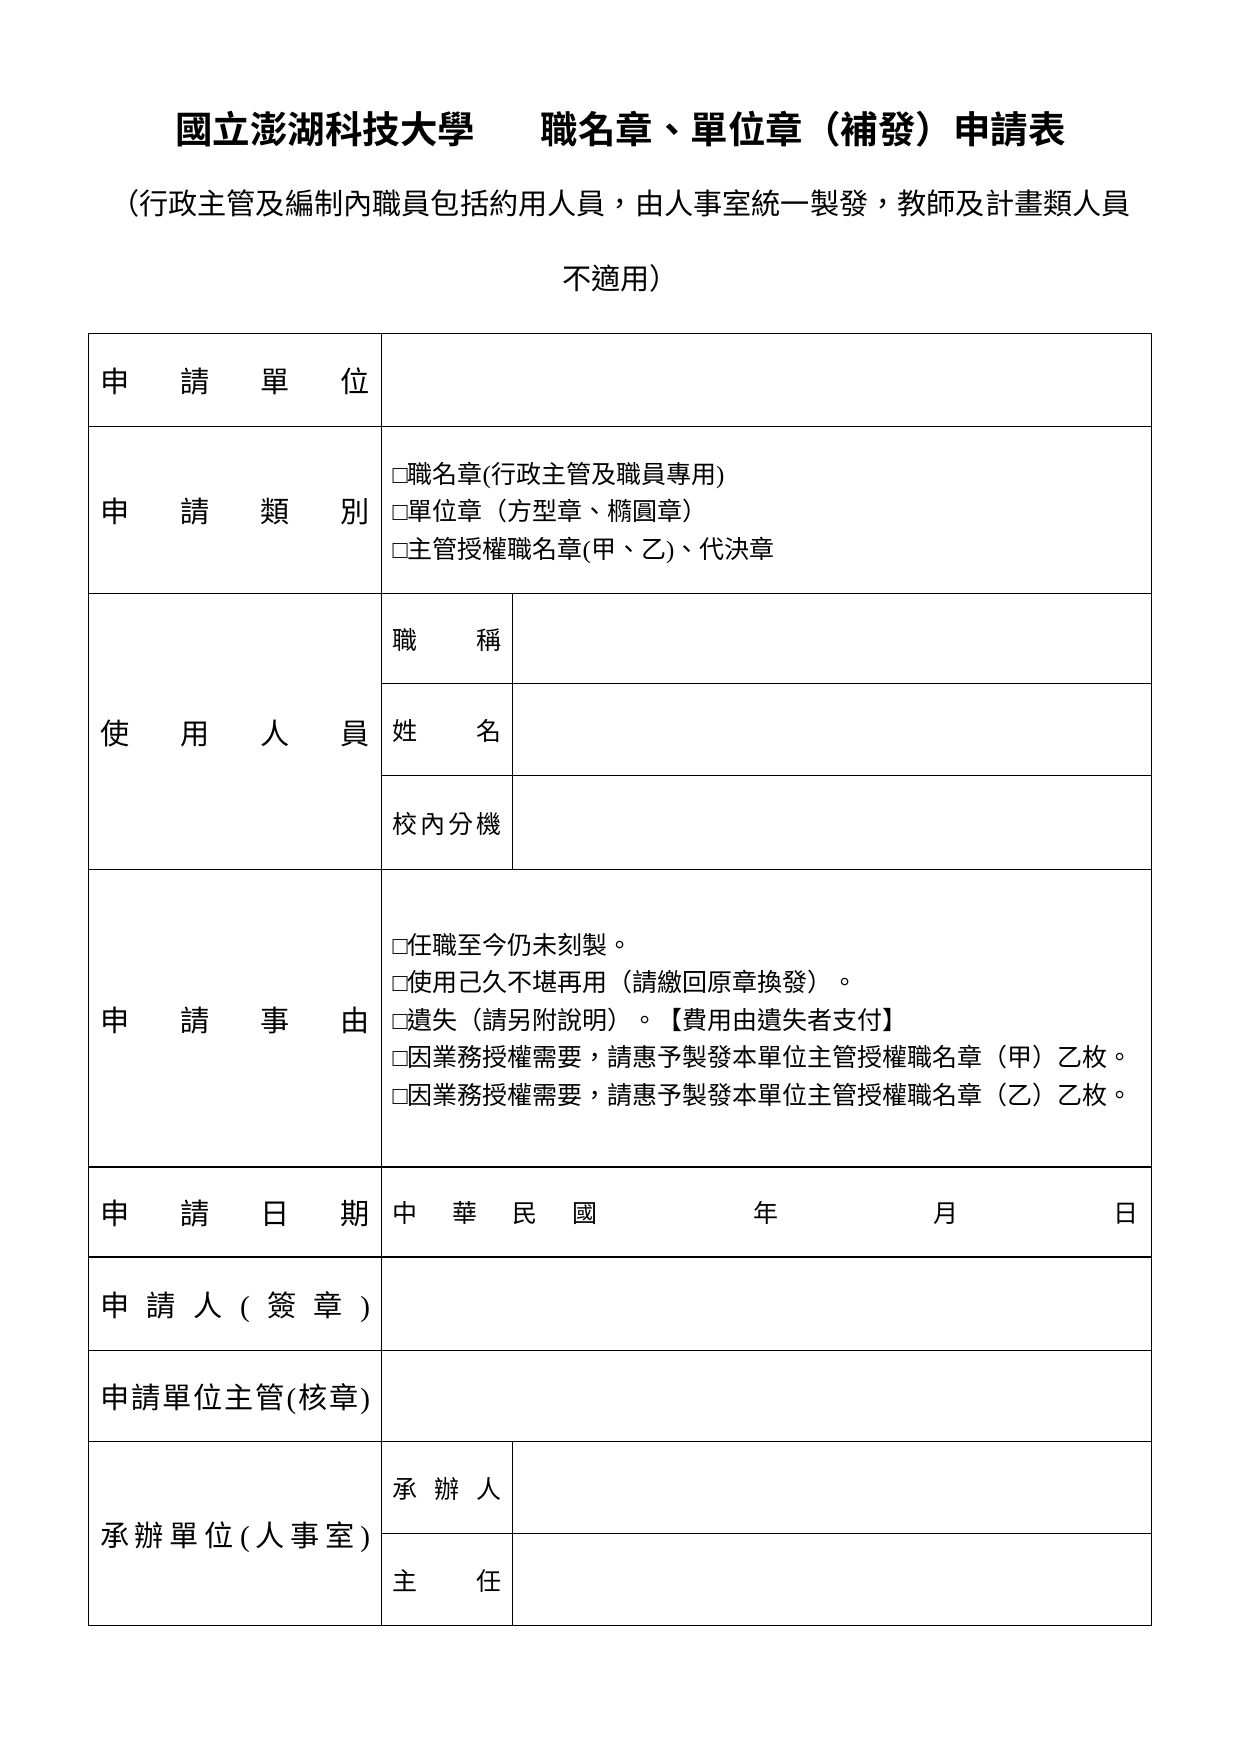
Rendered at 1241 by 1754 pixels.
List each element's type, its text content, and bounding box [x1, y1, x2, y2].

table_cell [513, 684, 1151, 775]
table_header [382, 334, 1151, 426]
table_cell 申請類別 [89, 427, 381, 593]
table_cell 校內分機 [382, 776, 512, 869]
table_cell [382, 1351, 1151, 1441]
table_cell 申請單位主管(核章) [89, 1351, 381, 1441]
table_cell [513, 1534, 1151, 1625]
text （行政主管及編制內職員包括約用人員，由人事室統一製發，教師及計畫類人員不適用） [100, 164, 1140, 314]
table_cell [513, 776, 1151, 869]
table_cell 申請事由 [89, 870, 381, 1166]
table_cell □職名章(行政主管及職員專用) □單位章（方型章、橢圓章） □主管授權職名章(甲、乙)、代決章 [382, 427, 1151, 593]
table_cell 中華民國 年 月 日 [382, 1168, 1151, 1256]
table_cell 主任 [382, 1534, 512, 1625]
table_cell [513, 594, 1151, 683]
table_cell 姓名 [382, 684, 512, 775]
table_cell 使用人員 [89, 594, 381, 869]
text 國立澎湖科技大學 職名章、單位章（補發）申請表 [100, 89, 1140, 164]
table_cell 職稱 [382, 594, 512, 683]
table_cell 申請人(簽章) [89, 1258, 381, 1350]
table_cell □任職至今仍未刻製。 □使用己久不堪再用（請繳回原章換發）。 □遺失（請另附說明）。【費用由遺失者支付】 □因業務授權需要，請惠予製發本單位主管授權職名章（甲）乙枚。 □因業務授權需要，請惠予製發本單位主管授權職名章（乙）乙枚。 [382, 870, 1151, 1166]
table_cell 承辦單位(人事室) [89, 1442, 381, 1625]
table_cell 申請日期 [89, 1168, 381, 1256]
table_header 申請單位 [89, 334, 381, 426]
table_cell [513, 1442, 1151, 1533]
table_cell [382, 1258, 1151, 1350]
table_cell 承辦人 [382, 1442, 512, 1533]
